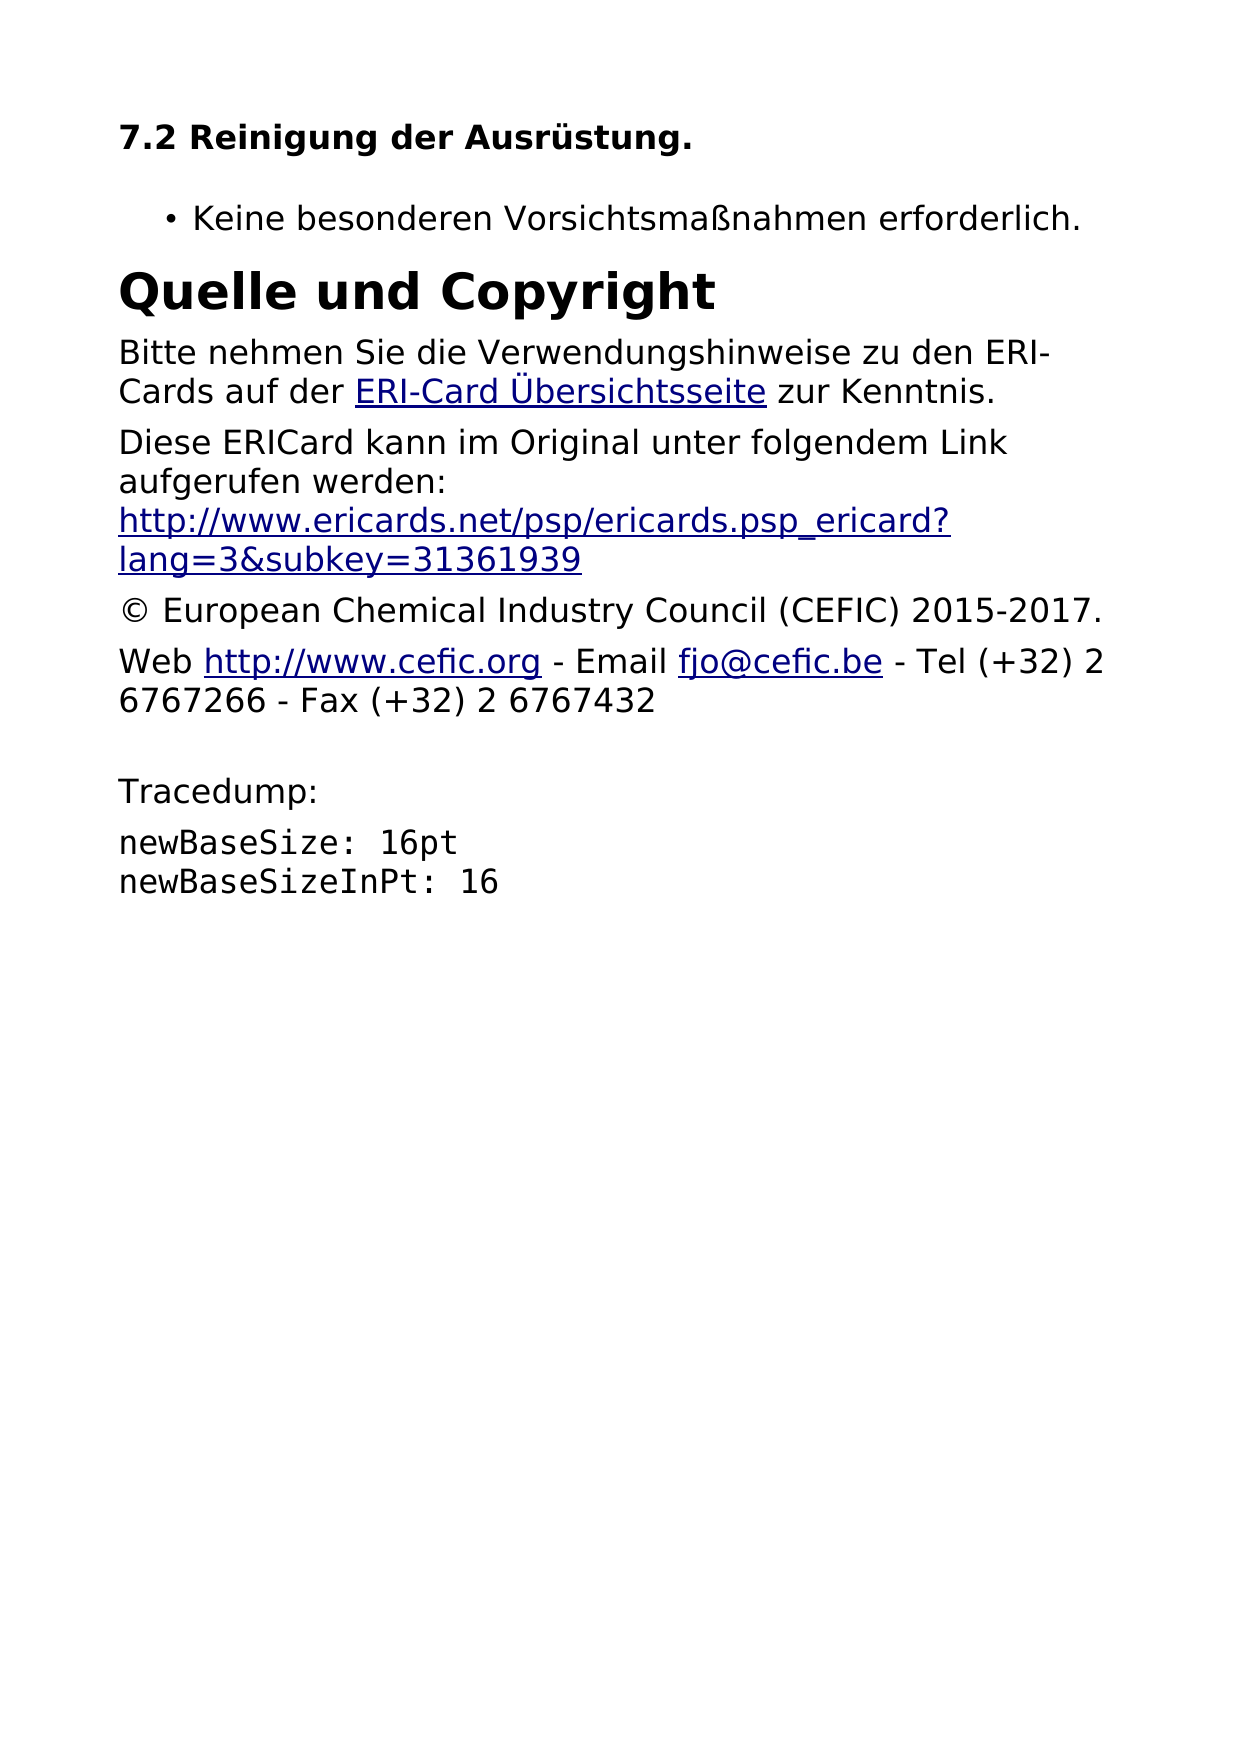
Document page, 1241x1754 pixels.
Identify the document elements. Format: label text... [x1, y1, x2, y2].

text newBaseSize: 16pt newBaseSizeInPt: 16 [118, 823, 1122, 901]
text © European Chemical Industry Council (CEFIC) 2015-2017. [118, 592, 1122, 631]
text Web http://www.cefic.org - Email fjo@cefic.be - Tel (+32) 2 6767266 - Fax (+32) 2 6767432 [118, 643, 1122, 721]
text Bitte nehmen Sie die Verwendungshinweise zu den ERI-Cards auf der ERI-Card Übersichtsseite zur Kenntnis. [118, 333, 1122, 411]
list Keine besonderen Vorsichtsmaßnahmen erforderlich. [177, 199, 1122, 238]
subtitle Quelle und Copyright [118, 263, 1122, 321]
subtitle 7.2 Reinigung der Ausrüstung. [118, 118, 1122, 157]
text Diese ERICard kann im Original unter folgendem Link aufgerufen werden: http://www.ericards.net/psp/ericards.psp_ericard?lang=3&subkey=31361939 [118, 424, 1122, 579]
text Tracedump: [118, 733, 1122, 811]
